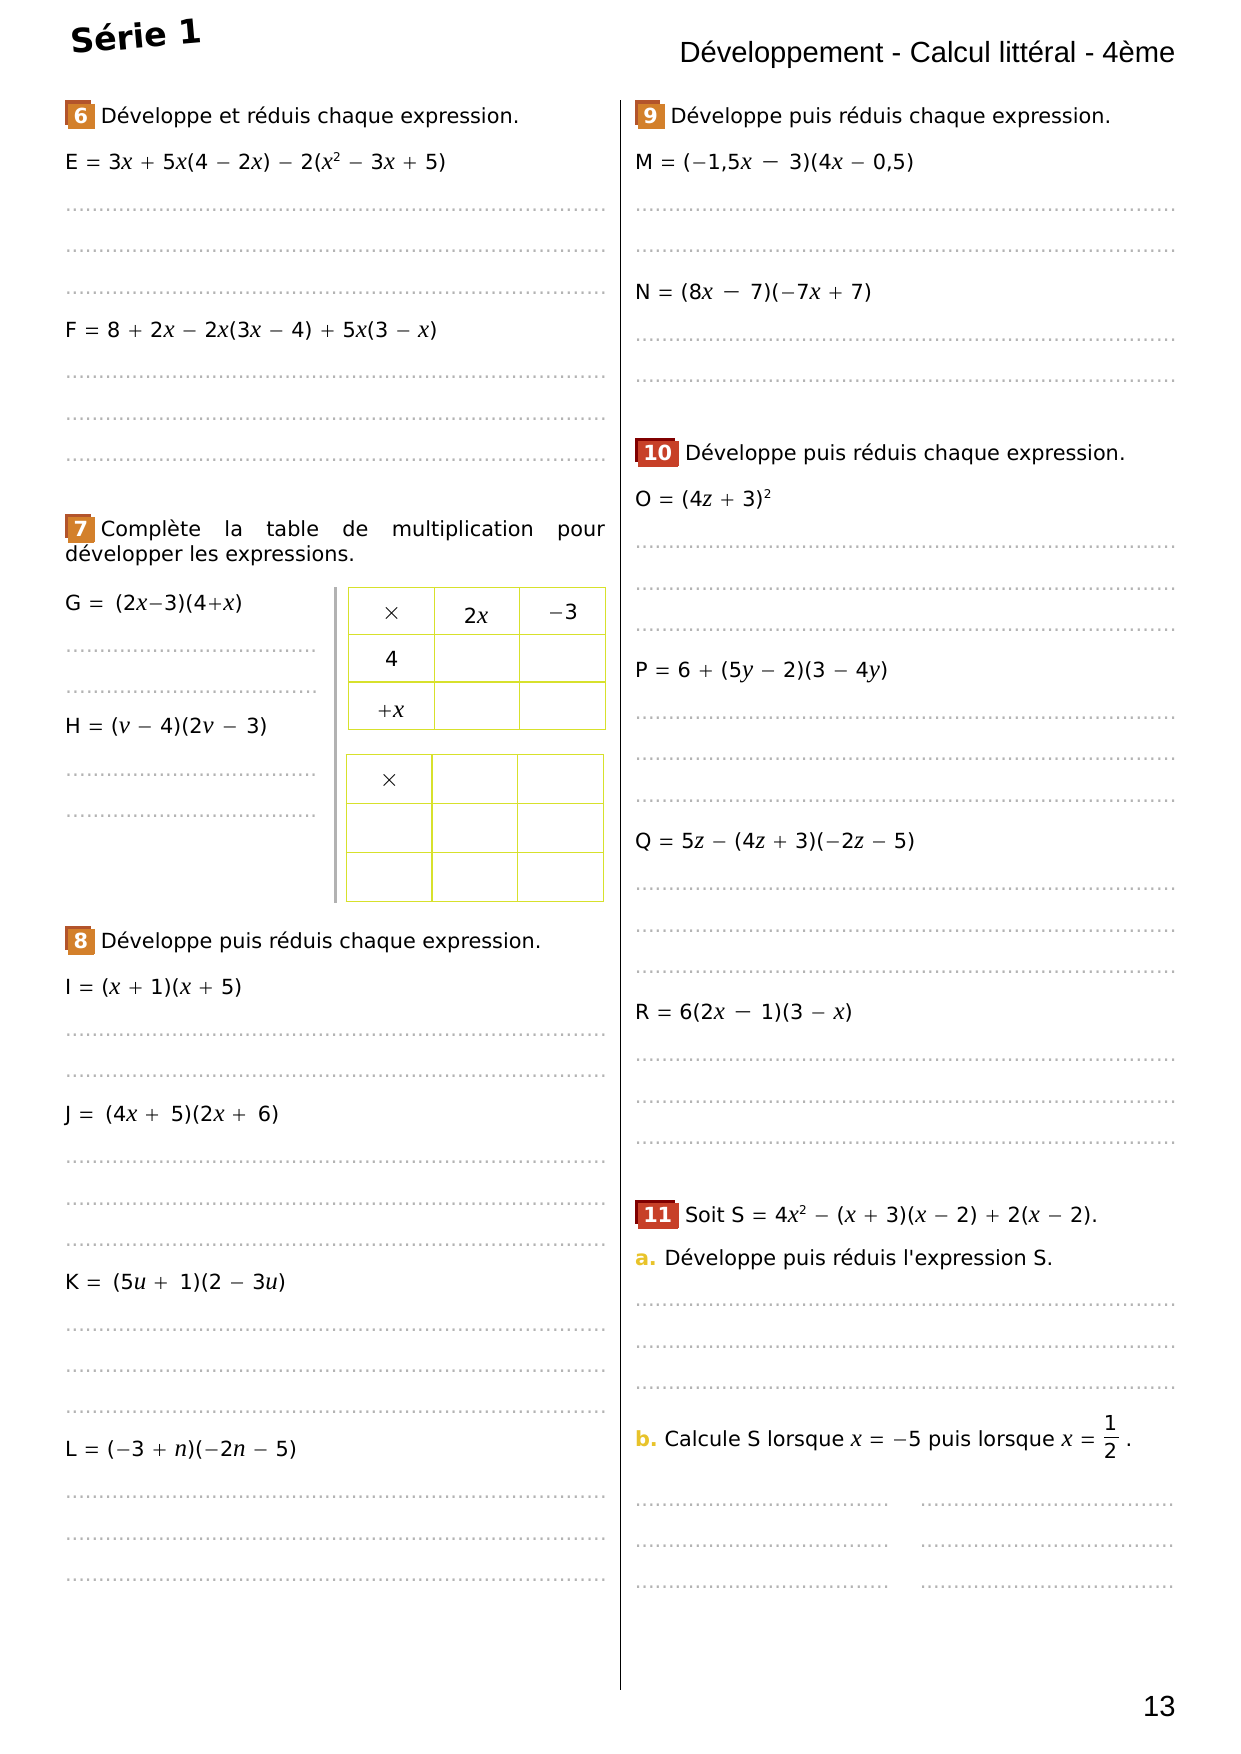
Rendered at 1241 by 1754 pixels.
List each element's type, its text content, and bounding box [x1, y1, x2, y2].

list Développe puis réduis chaque expression. [660, 100, 1175, 128]
table_cell [518, 853, 603, 901]
text I = (x  1)(x  5) [65, 971, 605, 1000]
text Q = 5z − (4z  3)(−2z − 5) [635, 813, 1175, 854]
text …..............................….. [65, 657, 326, 698]
text …................................... [65, 739, 326, 781]
table_header [518, 755, 603, 803]
text N = (8x − 7)(−7x  7) [635, 263, 1175, 305]
list Calcule S lorsque x = −5 puis lorsque x =. [635, 1412, 1175, 1463]
text P = 6  (5y − 2)(3 − 4y) [635, 654, 1175, 683]
table_header [433, 755, 517, 803]
table_cell [347, 853, 431, 901]
table_cell 4 [349, 635, 434, 681]
list R = 6(2x − 1)(3 − x) [635, 996, 1175, 1025]
table_header −3 [520, 588, 605, 634]
table_cell [433, 804, 517, 852]
table_cell [347, 804, 431, 852]
table_cell [433, 853, 517, 901]
table_cell [435, 635, 519, 681]
text H = (v − 4)(2v − 3) [65, 698, 326, 739]
text G = (2x−3)(4x) [65, 587, 326, 616]
list Développe puis réduis l'expression S. [635, 1246, 1175, 1270]
text O = (4z  3)2 [635, 483, 1175, 512]
table_header 2x [435, 588, 519, 634]
table_cell x [349, 683, 434, 729]
text K = (5u  1)(2 − 3u) [65, 1266, 605, 1295]
text …................................... [65, 781, 326, 822]
text E = 3x  5x(4 − 2x) − 2(x2 − 3x  5) [65, 146, 605, 175]
table_cell [520, 683, 605, 729]
table_header × [349, 588, 434, 634]
text F = 8  2x − 2x(3x − 4)  5x(3 − x) [65, 314, 605, 342]
text M = (−1,5x − 3)(4x − 0,5) [635, 146, 1175, 175]
list Développe et réduis chaque expression. [91, 100, 605, 128]
list Complète la table de multiplication pour développer les expressions. [65, 514, 605, 566]
list Développe puis réduis chaque expression. [91, 926, 605, 954]
table_cell [435, 683, 519, 729]
table_cell [520, 635, 605, 681]
list Développe puis réduis chaque expression. [675, 438, 1175, 466]
text L = (−3  n)(−2n − 5) [65, 1433, 605, 1462]
list Soit S = 4x2 − (x  3)(x − 2)  2(x − 2). [635, 1199, 1175, 1228]
text …................................... [65, 616, 326, 657]
table_cell [518, 804, 603, 852]
table_header × [347, 755, 431, 803]
text J = (4x  5)(2x  6) [65, 1086, 605, 1127]
